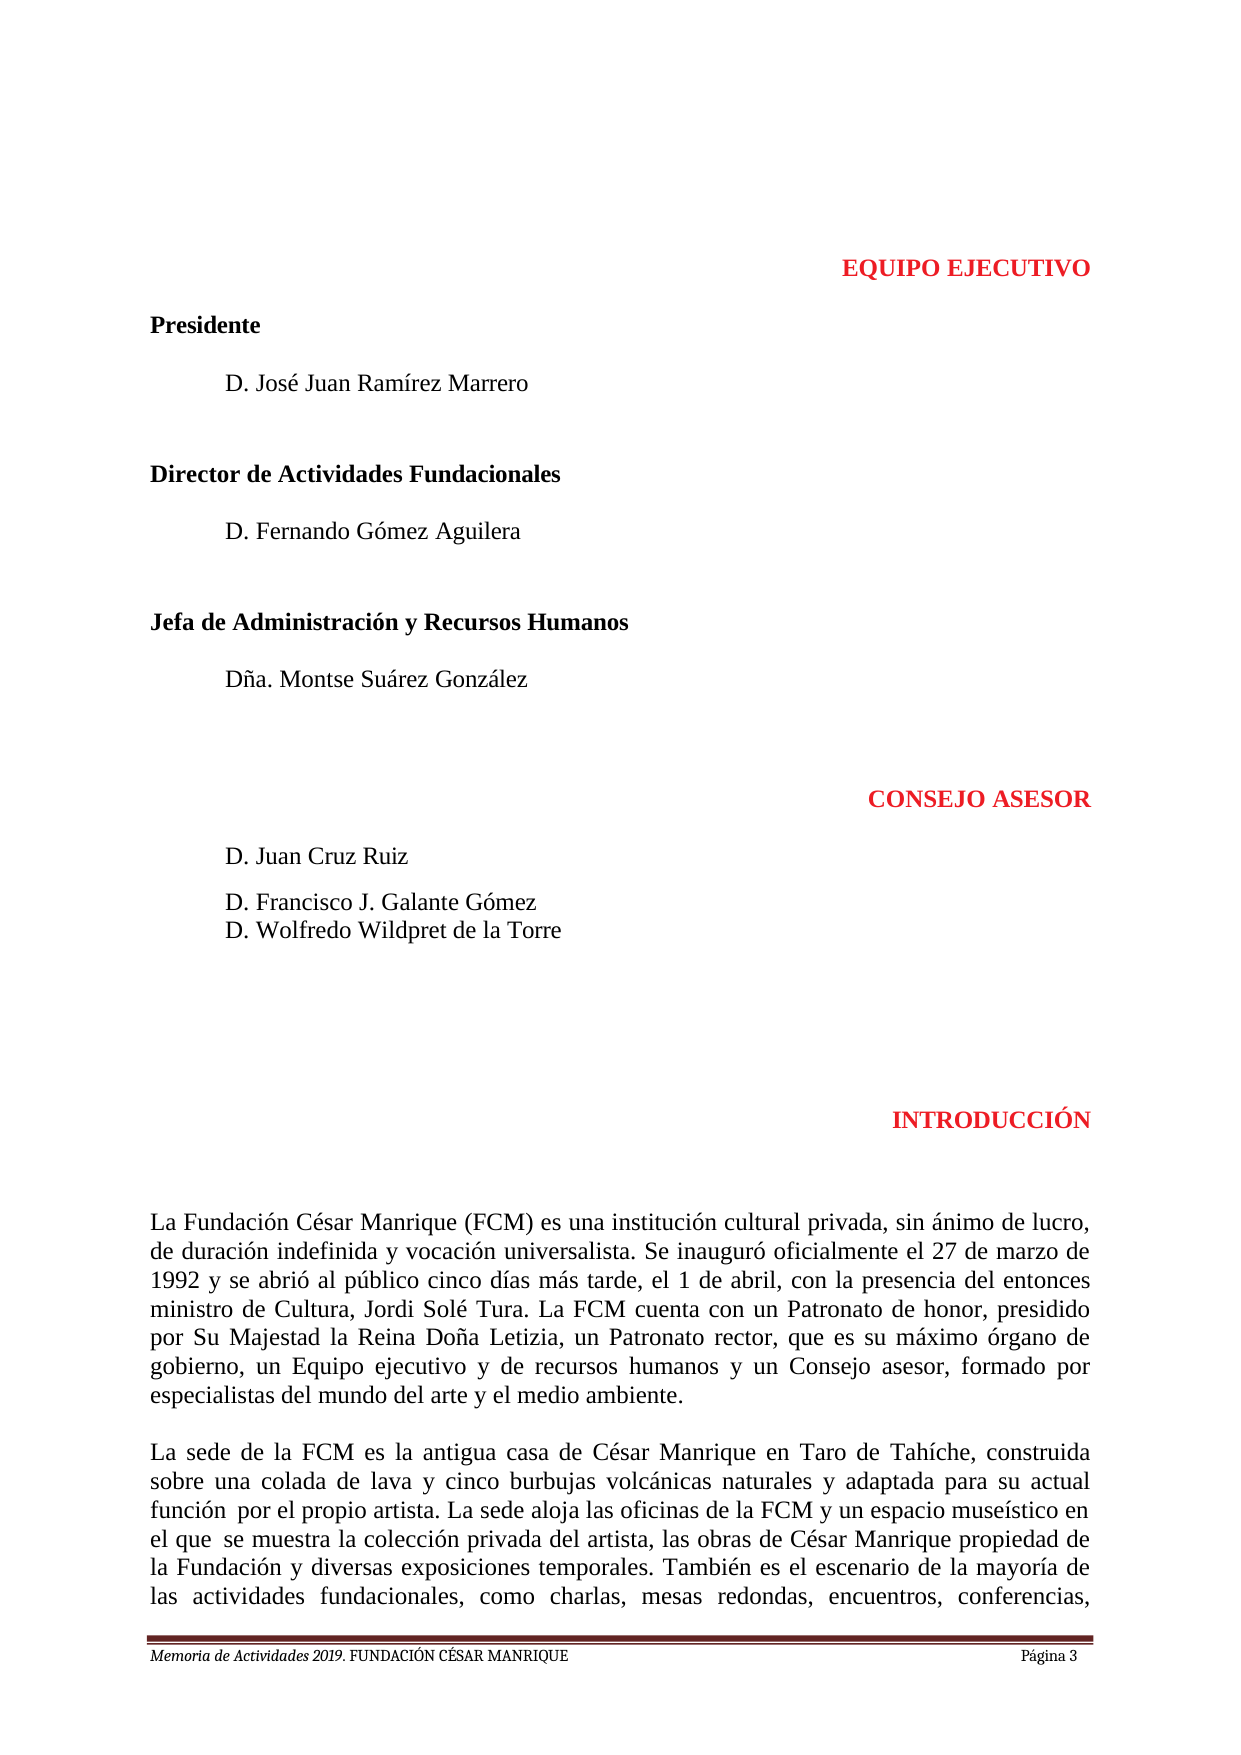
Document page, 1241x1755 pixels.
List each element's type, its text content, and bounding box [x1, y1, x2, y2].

text La sede de la FCM es la antigua casa de César Manrique en Taro de Tahíche, construida sobre una colada de lava y cinco burbujas volcánicas naturales y adaptada para su actual función por el propio artista. La sede aloja las oficinas de la FCM y un espacio museístico en el que se muestra la colección privada del artista, las obras de César Manrique propiedad de la Fundación y diversas exposiciones temporales. También es el escenario de la mayoría de las actividades fundacionales, como charlas, mesas redondas, encuentros, conferencias, [150, 1437, 1091, 1610]
text D. Juan Cruz Ruiz [225, 841, 1167, 870]
subtitle CONSEJO ASESOR [133, 784, 1091, 813]
subtitle INTRODUCCIÓN [133, 1105, 1091, 1134]
text La Fundación César Manrique (FCM) es una institución cultural privada, sin ánimo de lucro, de duración indefinida y vocación universalista. Se inauguró oficialmente el 27 de marzo de 1992 y se abrió al público cinco días más tarde, el 1 de abril, con la presencia del entonces ministro de Cultura, Jordi Solé Tura. La FCM cuenta con un Patronato de honor, presidido por Su Majestad la Reina Doña Letizia, un Patronato rector, que es su máximo órgano de gobierno, un Equipo ejecutivo y de recursos humanos y un Consejo asesor, formado por especialistas del mundo del arte y el medio ambiente. [150, 1207, 1091, 1409]
text D. Francisco J. Galante Gómez [225, 887, 1167, 916]
text D. José Juan Ramírez Marrero [225, 368, 1167, 396]
text D. Wolfredo Wildpret de la Torre [225, 916, 1167, 944]
subtitle Jefa de Administración y Recursos Humanos [150, 607, 1167, 636]
subtitle Director de Actividades Fundacionales [150, 459, 1167, 487]
text Dña. Montse Suárez González [225, 664, 1167, 693]
subtitle Presidente [150, 310, 1167, 339]
subtitle EQUIPO EJECUTIVO [133, 253, 1091, 282]
text D. Fernando Gómez Aguilera [225, 516, 1167, 545]
